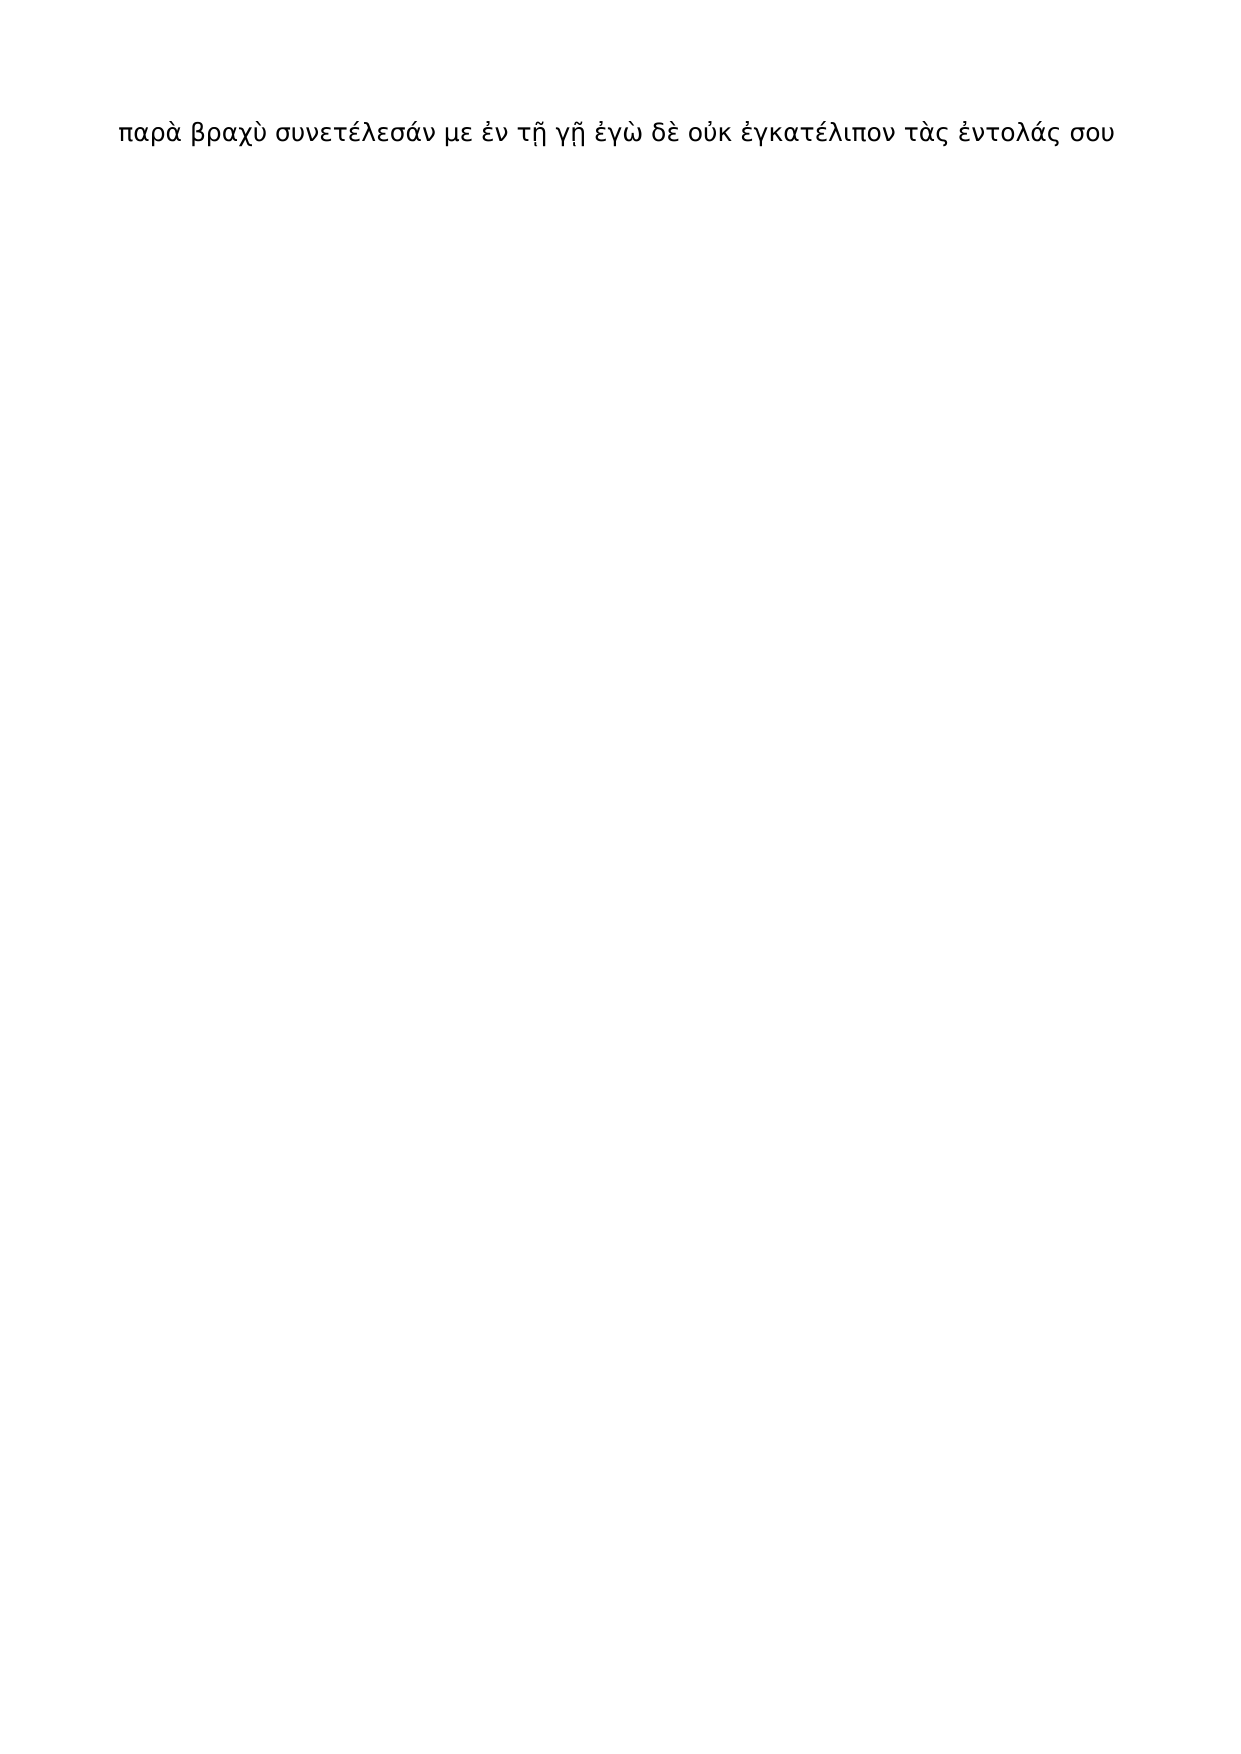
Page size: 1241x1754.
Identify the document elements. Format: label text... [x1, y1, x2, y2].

text παρὰ βραχὺ συνετέλεσάν με ἐν τῇ γῇ ἐγὼ δὲ οὐκ ἐγκατέλιπον τὰς ἐντολάς σου [118, 118, 1122, 147]
